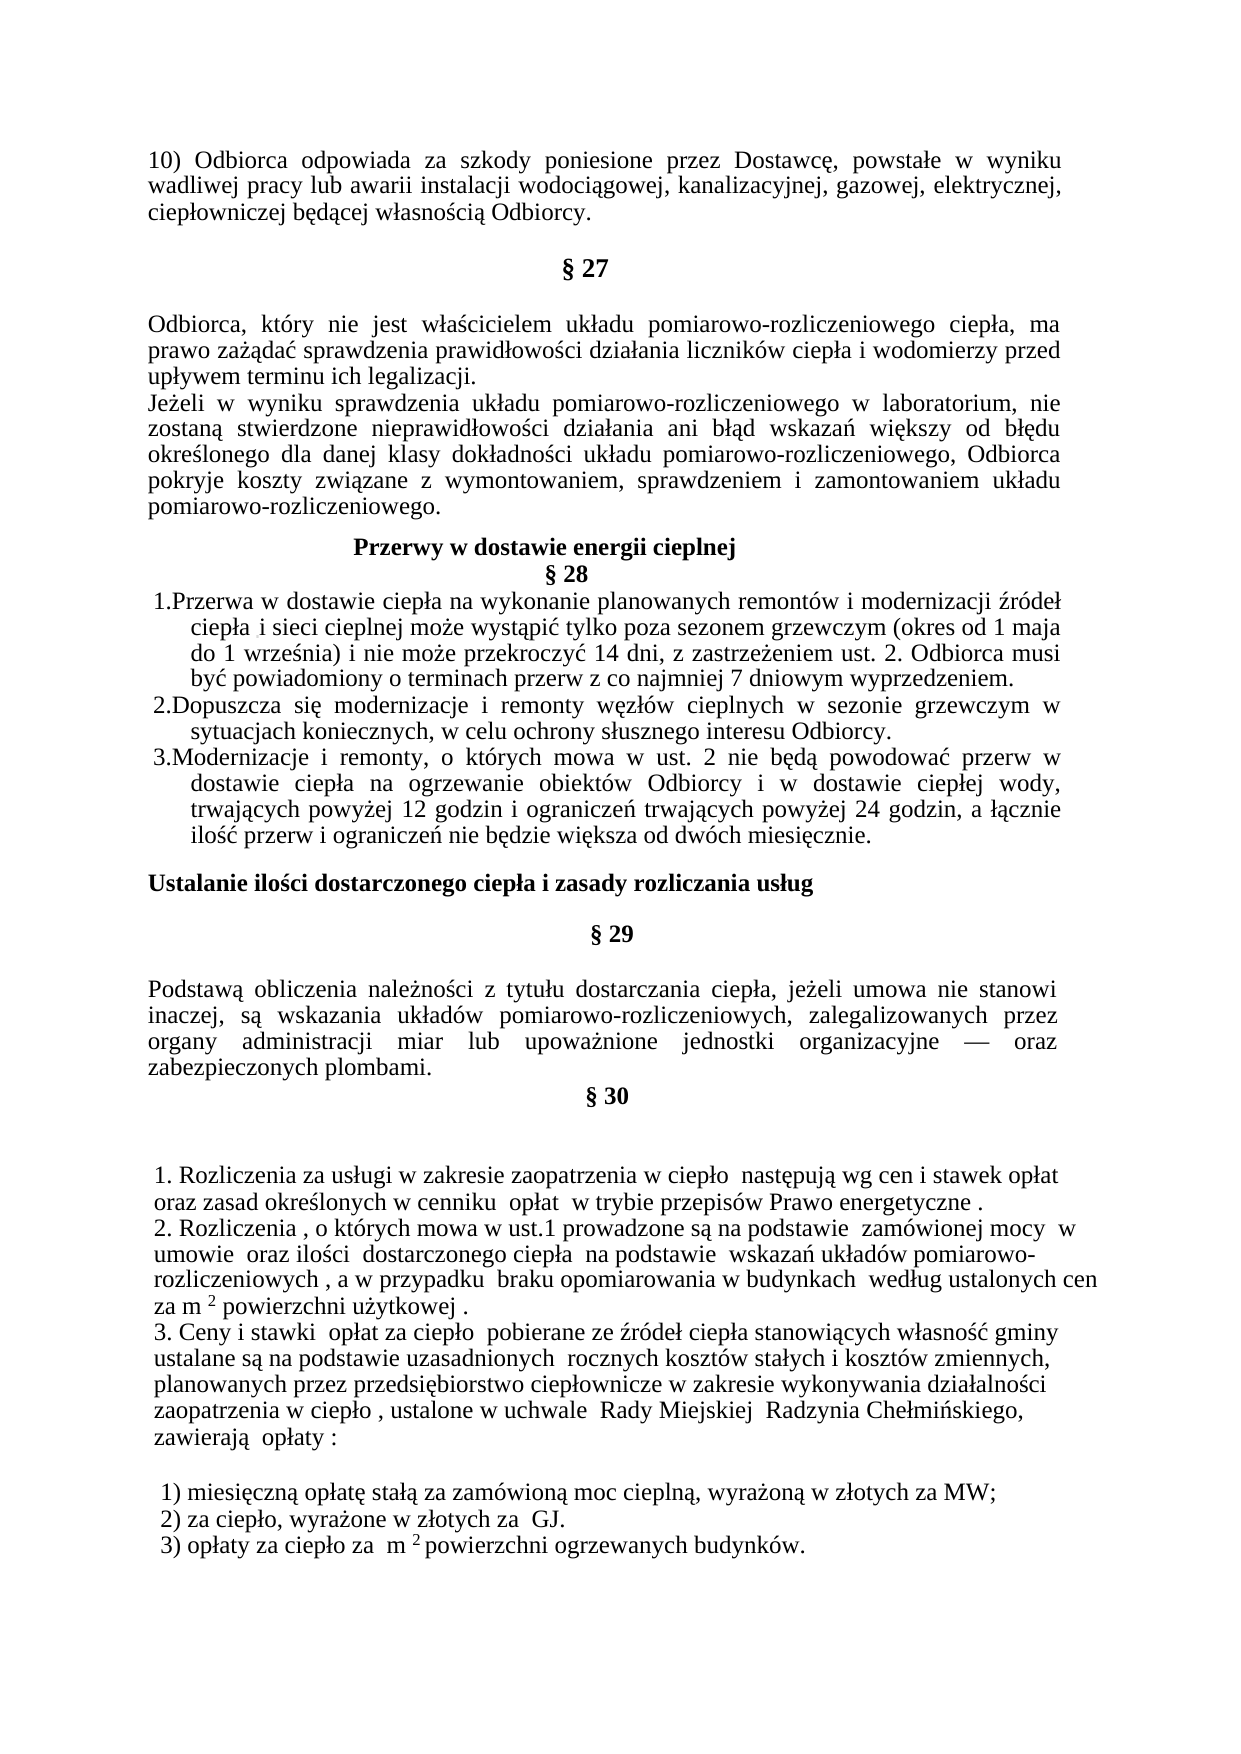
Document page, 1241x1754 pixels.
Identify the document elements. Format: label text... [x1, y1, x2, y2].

text 1. Rozliczenia za usługi w zakresie zaopatrzenia w ciepło następują wg cen i stawek opłat [153, 1163, 1152, 1189]
subtitle Przerwy w dostawie energii cieplnej [148, 531, 772, 561]
text Jeżeli w wyniku sprawdzenia układu pomiarowo-rozliczeniowego w laboratorium, nie zostaną stwierdzone nieprawidłowości działania ani błąd wskazań większy od błędu określonego dla danej klasy dokładności układu pomiarowo-rozliczeniowego, Odbiorca pokryje koszty związane z wymontowaniem, sprawdzeniem i zamontowaniem układu pomiarowo-rozliczeniowego. [148, 390, 1061, 520]
text oraz zasad określonych w cenniku opłat w trybie przepisów Prawo energetyczne . [153, 1189, 1152, 1215]
text 2) za ciepło, wyrażone w złotych za GJ. [148, 1506, 1107, 1532]
list Dopuszcza się modernizacje i remonty węzłów cieplnych w sezonie grzewczym w sytuacjach koniecznych, w celu ochrony słusznego interesu Odbiorcy. [110, 693, 1062, 744]
text Podstawą obliczenia należności z tytułu dostarczania ciepła, jeżeli umowa nie stanowi inaczej, są wskazania układów pomiarowo-rozliczeniowych, zalegalizowanych przez organy administracji miar lub upoważnione jednostki organizacyjne — oraz zabezpieczonych plombami. [148, 977, 1058, 1081]
list Przerwa w dostawie ciepła na wykonanie planowanych remontów i modernizacji źródeł ciepła i sieci cieplnej może wystąpić tylko poza sezonem grzewczym (okres od 1 maja do 1 września) i nie może przekroczyć 14 dni, z zastrzeżeniem ust. 2. Odbiorca musi być powiadomiony o terminach przerw z co najmniej 7 dniowym wyprzedzeniem. [110, 589, 1062, 692]
list Modernizacje i remonty, o których mowa w ust. 2 nie będą powodować przerw w dostawie ciepła na ogrzewanie obiektów Odbiorcy i w dostawie ciepłej wody, trwających powyżej 12 godzin i ograniczeń trwających powyżej 24 godzin, a łącznie ilość przerw i ograniczeń nie będzie większa od dwóch miesięcznie. [110, 745, 1062, 849]
text 1) miesięczną opłatę stałą za zamówioną moc cieplną, wyrażoną w złotych za MW; [148, 1480, 1107, 1506]
text 2. Rozliczenia , o których mowa w ust.1 prowadzone są na podstawie zamówionej mocy w umowie oraz ilości dostarczonego ciepła na podstawie wskazań układów pomiarowo- rozliczeniowych , a w przypadku braku opomiarowania w budynkach według ustalonych cen [153, 1216, 1152, 1293]
text 3) opłaty za ciepło za m 2 powierzchni ogrzewanych budynków. [148, 1533, 1107, 1558]
text § 29 [147, 919, 927, 948]
text 3. Ceny i stawki opłat za ciepło pobierane ze źródeł ciepła stanowiących własność gminy ustalane są na podstawie uzasadnionych rocznych kosztów stałych i kosztów zmiennych, planowanych przez przedsiębiorstwo ciepłownicze w zakresie wykonywania działalności zaopatrzenia w ciepło , ustalone w uchwale Rady Miejskiej Radzynia Chełmińskiego, [153, 1320, 1152, 1424]
text zawierają opłaty : [153, 1424, 1152, 1450]
text Ustalanie ilości dostarczonego ciepła i zasady rozliczania usług [148, 871, 1062, 897]
text Odbiorca, który nie jest właścicielem układu pomiarowo-rozliczeniowego ciepła, ma prawo zażądać sprawdzenia prawidłowości działania liczników ciepła i wodomierzy przed upływem terminu ich legalizacji. [148, 312, 1061, 390]
text § 27 [147, 252, 1024, 283]
subtitle § 30 [148, 1081, 1093, 1110]
text za m 2 powierzchni użytkowej . [153, 1294, 1152, 1320]
subtitle § 28 [148, 561, 772, 588]
text 10) Odbiorca odpowiada za szkody poniesione przez Dostawcę, powstałe w wyniku wadliwej pracy lub awarii instalacji wodociągowej, kanalizacyjnej, gazowej, elektrycznej, ciepłowniczej będącej własnością Odbiorcy. [148, 148, 1063, 225]
